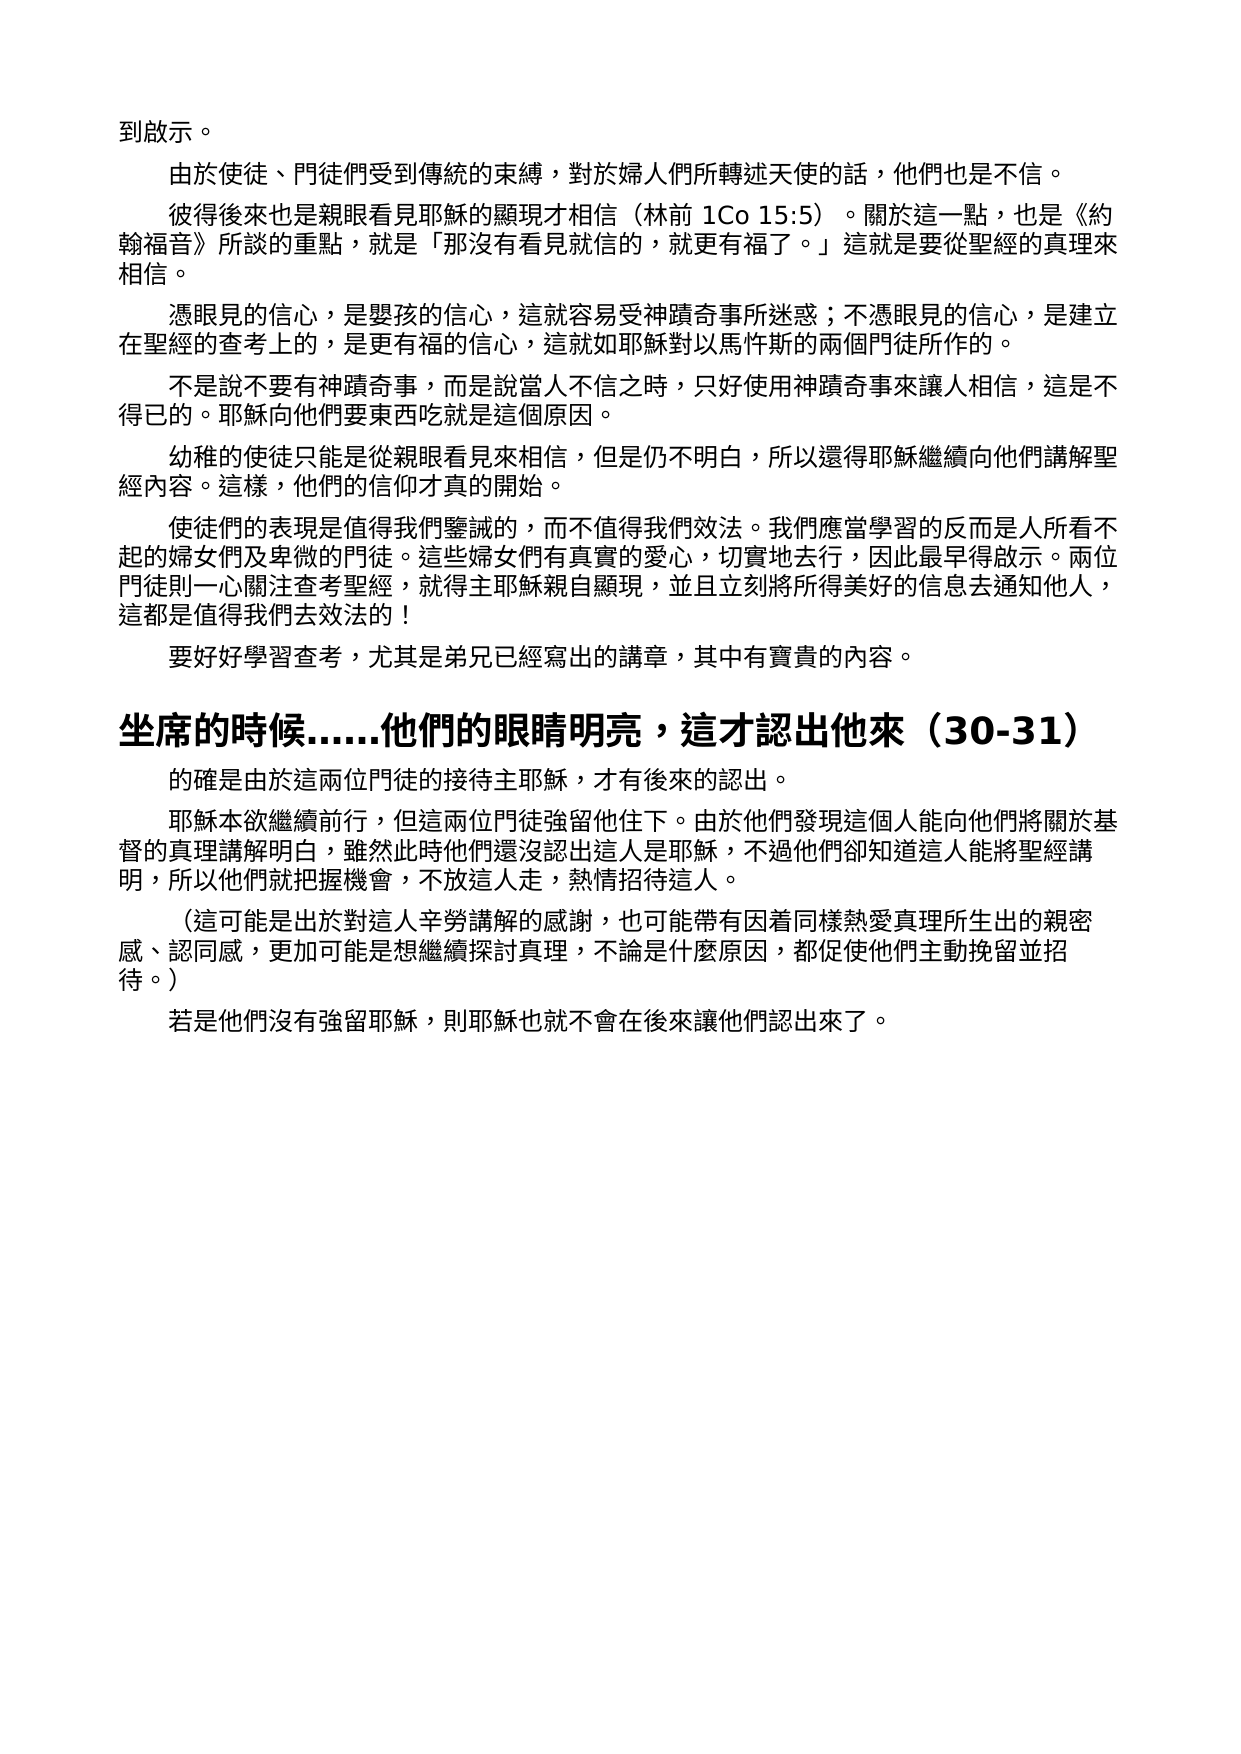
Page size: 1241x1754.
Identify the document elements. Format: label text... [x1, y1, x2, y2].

text 不是說不要有神蹟奇事，而是說當人不信之時，只好使用神蹟奇事來讓人相信，這是不得已的。耶穌向他們要東西吃就是這個原因。 [118, 372, 1122, 431]
subtitle 坐席的時候……他們的眼睛明亮，這才認出他來（30-31） [118, 710, 1122, 753]
text 使徒們的表現是值得我們鑒誡的，而不值得我們效法。我們應當學習的反而是人所看不起的婦女們及卑微的門徒。這些婦女們有真實的愛心，切實地去行，因此最早得啟示。兩位門徒則一心關注查考聖經，就得主耶穌親自顯現，並且立刻將所得美好的信息去通知他人，這都是值得我們去效法的！ [118, 514, 1122, 631]
text （這可能是出於對這人辛勞講解的感謝，也可能帶有因着同樣熱愛真理所生出的親密感、認同感，更加可能是想繼續探討真理，不論是什麼原因，都促使他們主動挽留並招待。） [118, 908, 1122, 995]
text 的確是由於這兩位門徒的接待主耶穌，才有後來的認出。 [118, 766, 1122, 795]
text 耶穌本欲繼續前行，但這兩位門徒強留他住下。由於他們發現這個人能向他們將關於基督的真理講解明白，雖然此時他們還沒認出這人是耶穌，不過他們卻知道這人能將聖經講明，所以他們就把握機會，不放這人走，熱情招待這人。 [118, 808, 1122, 895]
text 彼得後來也是親眼看見耶穌的顯現才相信（林前 1Co 15:5）。關於這一點，也是《約翰福音》所談的重點，就是「那沒有看見就信的，就更有福了。」這就是要從聖經的真理來相信。 [118, 201, 1122, 289]
text 要好好學習查考，尤其是弟兄已經寫出的講章，其中有寶貴的內容。 [118, 643, 1122, 672]
text 憑眼見的信心，是嬰孩的信心，這就容易受神蹟奇事所迷惑；不憑眼見的信心，是建立在聖經的查考上的，是更有福的信心，這就如耶穌對以馬忤斯的兩個門徒所作的。 [118, 301, 1122, 360]
text 由於使徒、門徒們受到傳統的束縛，對於婦人們所轉述天使的話，他們也是不信。 [118, 160, 1122, 189]
text 到啟示。 [118, 118, 1122, 147]
text 幼稚的使徒只能是從親眼看見來相信，但是仍不明白，所以還得耶穌繼續向他們講解聖經內容。這樣，他們的信仰才真的開始。 [118, 443, 1122, 501]
text 若是他們沒有強留耶穌，則耶穌也就不會在後來讓他們認出來了。 [118, 1008, 1122, 1037]
